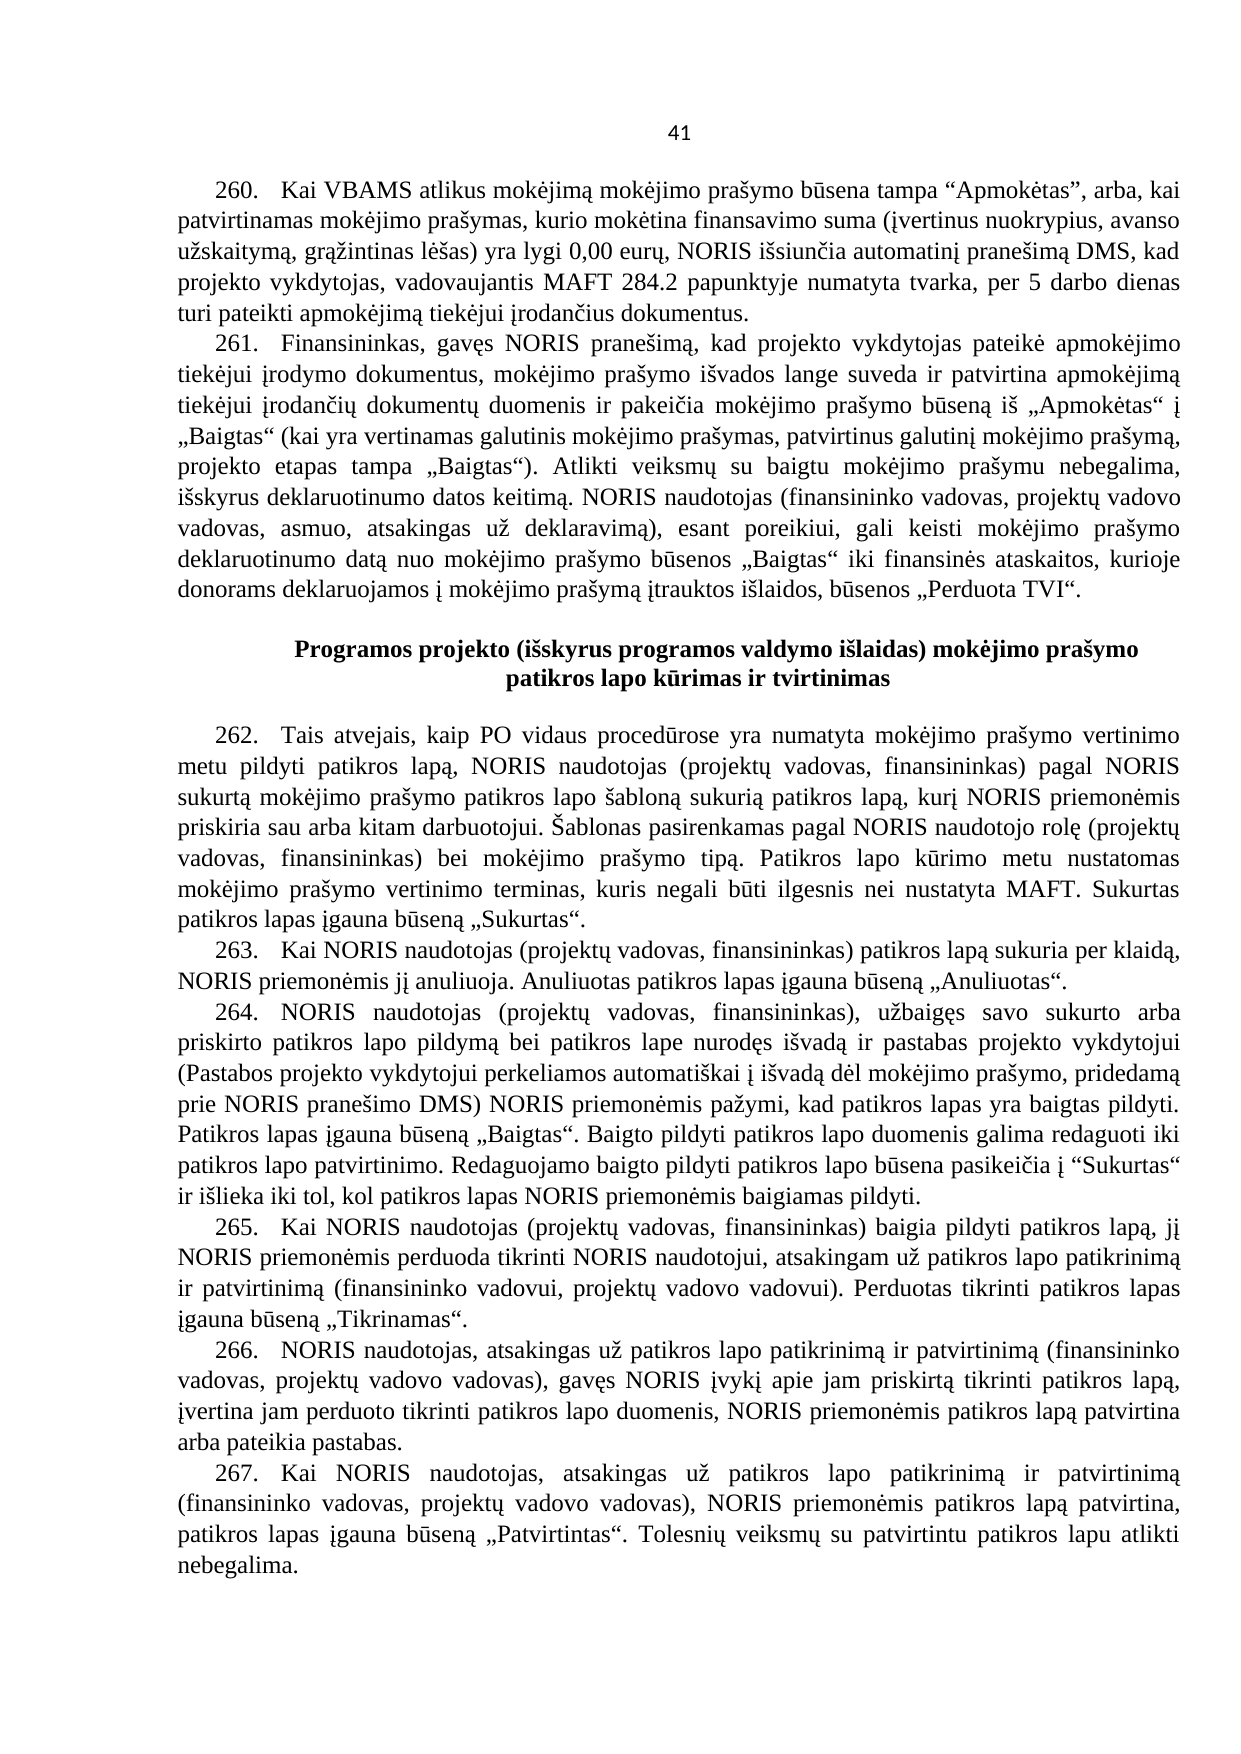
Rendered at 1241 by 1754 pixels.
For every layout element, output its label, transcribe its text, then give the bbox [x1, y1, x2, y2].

text Programos projekto (išskyrus programos valdymo išlaidas) mokėjimo prašymo patikros lapo kūrimas ir tvirtinimas [215, 634, 1181, 691]
text 264. NORIS naudotojas (projektų vadovas, finansininkas), užbaigęs savo sukurto arba priskirto patikros lapo pildymą bei patikros lape nurodęs išvadą ir pastabas projekto vykdytojui (Pastabos projekto vykdytojui perkeliamos automatiškai į išvadą dėl mokėjimo prašymo, pridedamą prie NORIS pranešimo DMS) NORIS priemonėmis pažymi, kad patikros lapas yra baigtas pildyti. Patikros lapas įgauna būseną „Baigtas“. Baigto pildyti patikros lapo duomenis galima redaguoti iki patikros lapo patvirtinimo. Redaguojamo baigto pildyti patikros lapo būsena pasikeičia į “Sukurtas“ ir išlieka iki tol, kol patikros lapas NORIS priemonėmis baigiamas pildyti. [177, 997, 1181, 1210]
text 262. Tais atvejais, kaip PO vidaus procedūrose yra numatyta mokėjimo prašymo vertinimo metu pildyti patikros lapą, NORIS naudotojas (projektų vadovas, finansininkas) pagal NORIS sukurtą mokėjimo prašymo patikros lapo šabloną sukurią patikros lapą, kurį NORIS priemonėmis priskiria sau arba kitam darbuotojui. Šablonas pasirenkamas pagal NORIS naudotojo rolę (projektų vadovas, finansininkas) bei mokėjimo prašymo tipą. Patikros lapo kūrimo metu nustatomas mokėjimo prašymo vertinimo terminas, kuris negali būti ilgesnis nei nustatyta MAFT. Sukurtas patikros lapas įgauna būseną „Sukurtas“. [177, 720, 1181, 933]
text 267. Kai NORIS naudotojas, atsakingas už patikros lapo patikrinimą ir patvirtinimą (finansininko vadovas, projektų vadovo vadovas), NORIS priemonėmis patikros lapą patvirtina, patikros lapas įgauna būseną „Patvirtintas“. Tolesnių veiksmų su patvirtintu patikros lapu atlikti nebegalima. [177, 1458, 1181, 1578]
text 263. Kai NORIS naudotojas (projektų vadovas, finansininkas) patikros lapą sukuria per klaidą, NORIS priemonėmis jį anuliuoja. Anuliuotas patikros lapas įgauna būseną „Anuliuotas“. [177, 935, 1181, 995]
text 265. Kai NORIS naudotojas (projektų vadovas, finansininkas) baigia pildyti patikros lapą, jį NORIS priemonėmis perduoda tikrinti NORIS naudotojui, atsakingam už patikros lapo patikrinimą ir patvirtinimą (finansininko vadovui, projektų vadovo vadovui). Perduotas tikrinti patikros lapas įgauna būseną „Tikrinamas“. [177, 1212, 1181, 1333]
text 261. Finansininkas, gavęs NORIS pranešimą, kad projekto vykdytojas pateikė apmokėjimo tiekėjui įrodymo dokumentus, mokėjimo prašymo išvados lange suveda ir patvirtina apmokėjimą tiekėjui įrodančių dokumentų duomenis ir pakeičia mokėjimo prašymo būseną iš „Apmokėtas“ į „Baigtas“ (kai yra vertinamas galutinis mokėjimo prašymas, patvirtinus galutinį mokėjimo prašymą, projekto etapas tampa „Baigtas“). Atlikti veiksmų su baigtu mokėjimo prašymu nebegalima, išskyrus deklaruotinumo datos keitimą. NORIS naudotojas (finansininko vadovas, projektų vadovo vadovas, asmuo, atsakingas už deklaravimą), esant poreikiui, gali keisti mokėjimo prašymo deklaruotinumo datą nuo mokėjimo prašymo būsenos „Baigtas“ iki finansinės ataskaitos, kurioje donorams deklaruojamos į mokėjimo prašymą įtrauktos išlaidos, būsenos „Perduota TVI“. [177, 328, 1181, 603]
text 260. Kai VBAMS atlikus mokėjimą mokėjimo prašymo būsena tampa “Apmokėtas”, arba, kai patvirtinamas mokėjimo prašymas, kurio mokėtina finansavimo suma (įvertinus nuokrypius, avanso užskaitymą, grąžintinas lėšas) yra lygi 0,00 eurų, NORIS išsiunčia automatinį pranešimą DMS, kad projekto vykdytojas, vadovaujantis MAFT 284.2 papunktyje numatyta tvarka, per 5 darbo dienas turi pateikti apmokėjimą tiekėjui įrodančius dokumentus. [177, 175, 1181, 327]
text 266. NORIS naudotojas, atsakingas už patikros lapo patikrinimą ir patvirtinimą (finansininko vadovas, projektų vadovo vadovas), gavęs NORIS įvykį apie jam priskirtą tikrinti patikros lapą, įvertina jam perduoto tikrinti patikros lapo duomenis, NORIS priemonėmis patikros lapą patvirtina arba pateikia pastabas. [177, 1335, 1181, 1456]
